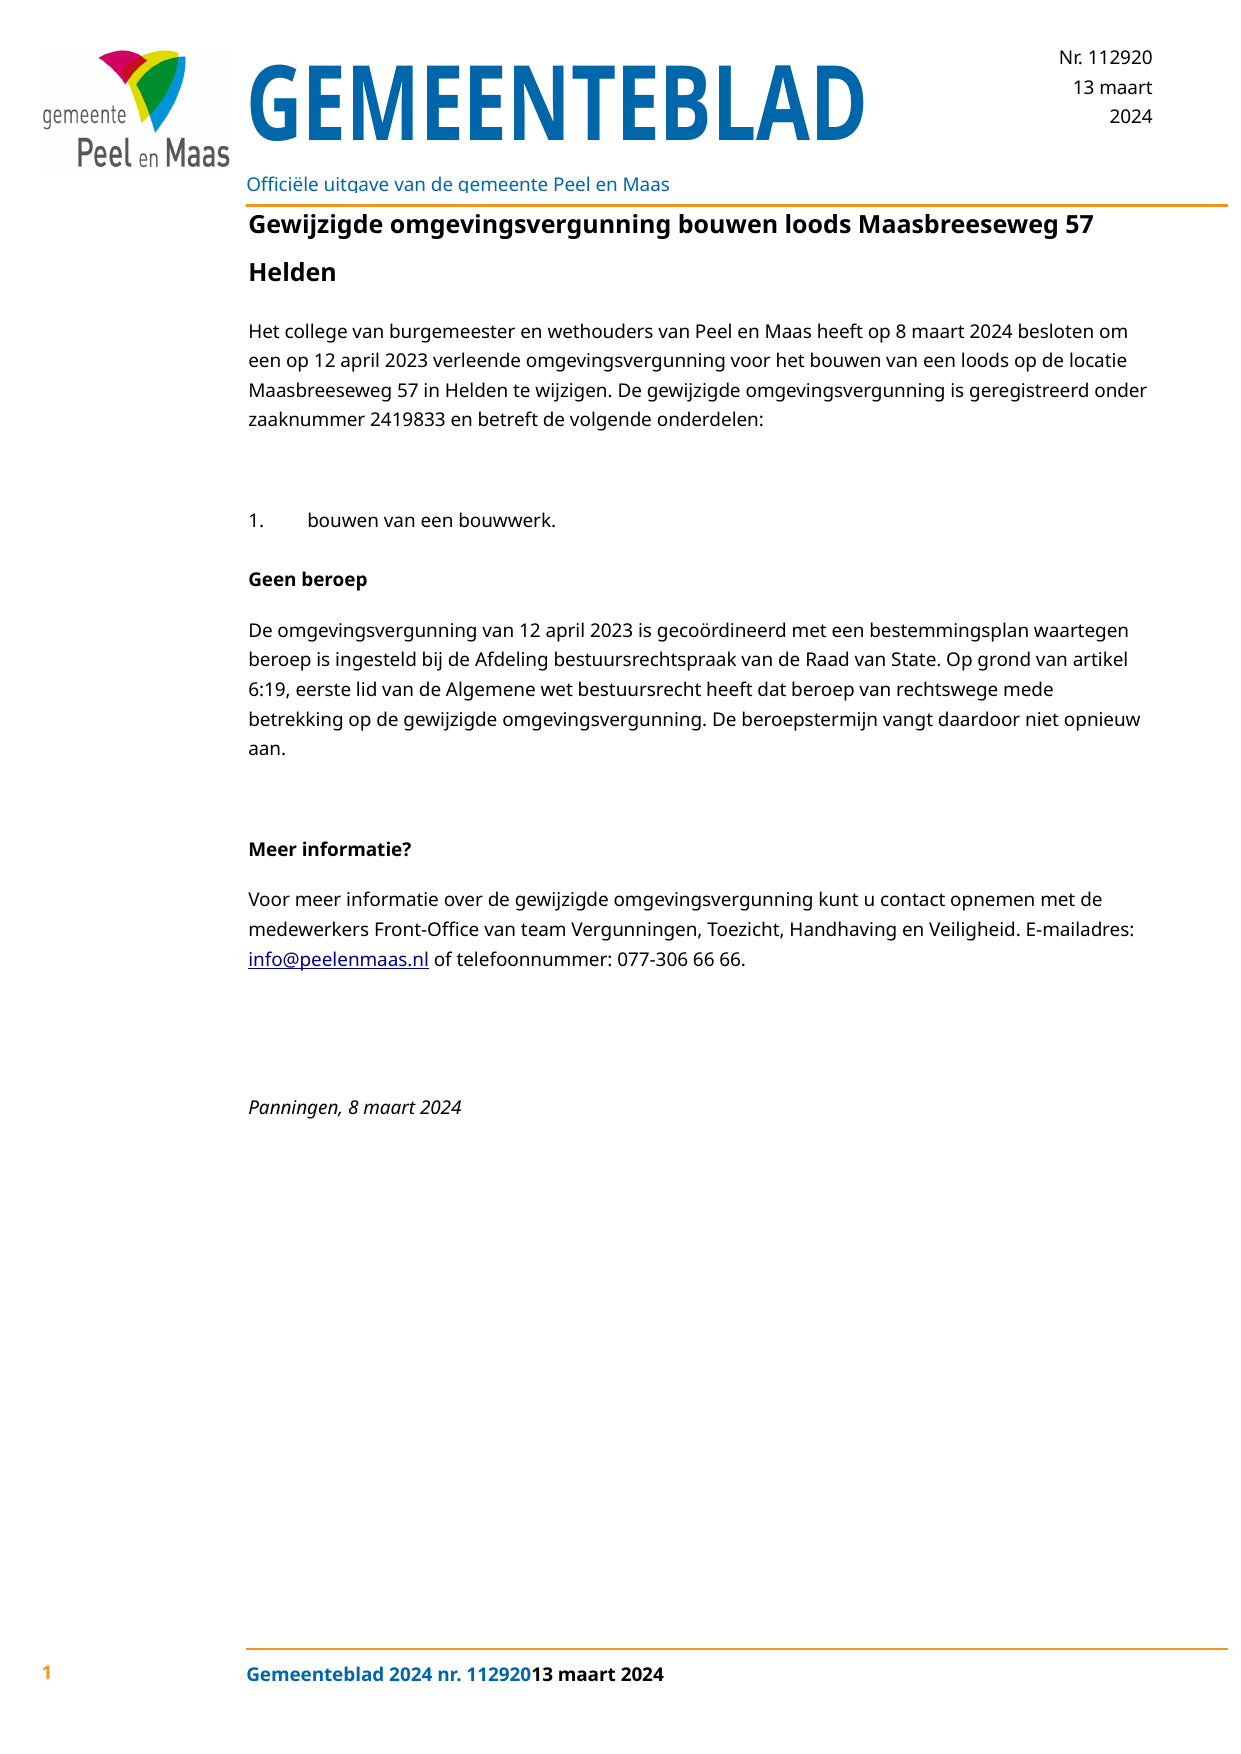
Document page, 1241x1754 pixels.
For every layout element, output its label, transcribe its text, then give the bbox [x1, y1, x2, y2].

text Gewijzigde omgevingsvergunning bouwen loods Maasbreeseweg 57 Helden [248, 207, 1152, 288]
text Voor meer informatie over de gewijzigde omgevingsvergunning kunt u contact opnemen met de medewerkers Front-Office van team Vergunningen, Toezicht, Handhaving en Veiligheid. E-mailadres: info@peelenmaas.nl of telefoonnummer: 077-306 66 66. [248, 887, 1152, 972]
list bouwen van een bouwwerk. [248, 507, 1152, 533]
text Panningen, 8 maart 2024 [248, 1094, 1152, 1120]
text Geen beroep [248, 567, 1152, 592]
text Meer informatie? [248, 836, 1152, 862]
text Het college van burgemeester en wethouders van Peel en Maas heeft op 8 maart 2024 besloten om een op 12 april 2023 verleende omgevingsvergunning voor het bouwen van een loods op de locatie Maasbreeseweg 57 in Helden te wijzigen. De gewijzigde omgevingsvergunning is geregistreerd onder zaaknummer 2419833 en betreft de volgende onderdelen: [248, 318, 1152, 432]
picture [41, 47, 231, 172]
text De omgevingsvergunning van 12 april 2023 is gecoördineerd met een bestemmingsplan waartegen beroep is ingesteld bij de Afdeling bestuursrechtspraak van de Raad van State. Op grond van artikel 6:19, eerste lid van de Algemene wet bestuursrecht heeft dat beroep van rechtswege mede betrekking op de gewijzigde omgevingsvergunning. De beroepstermijn vangt daardoor niet opnieuw aan. [248, 617, 1152, 761]
